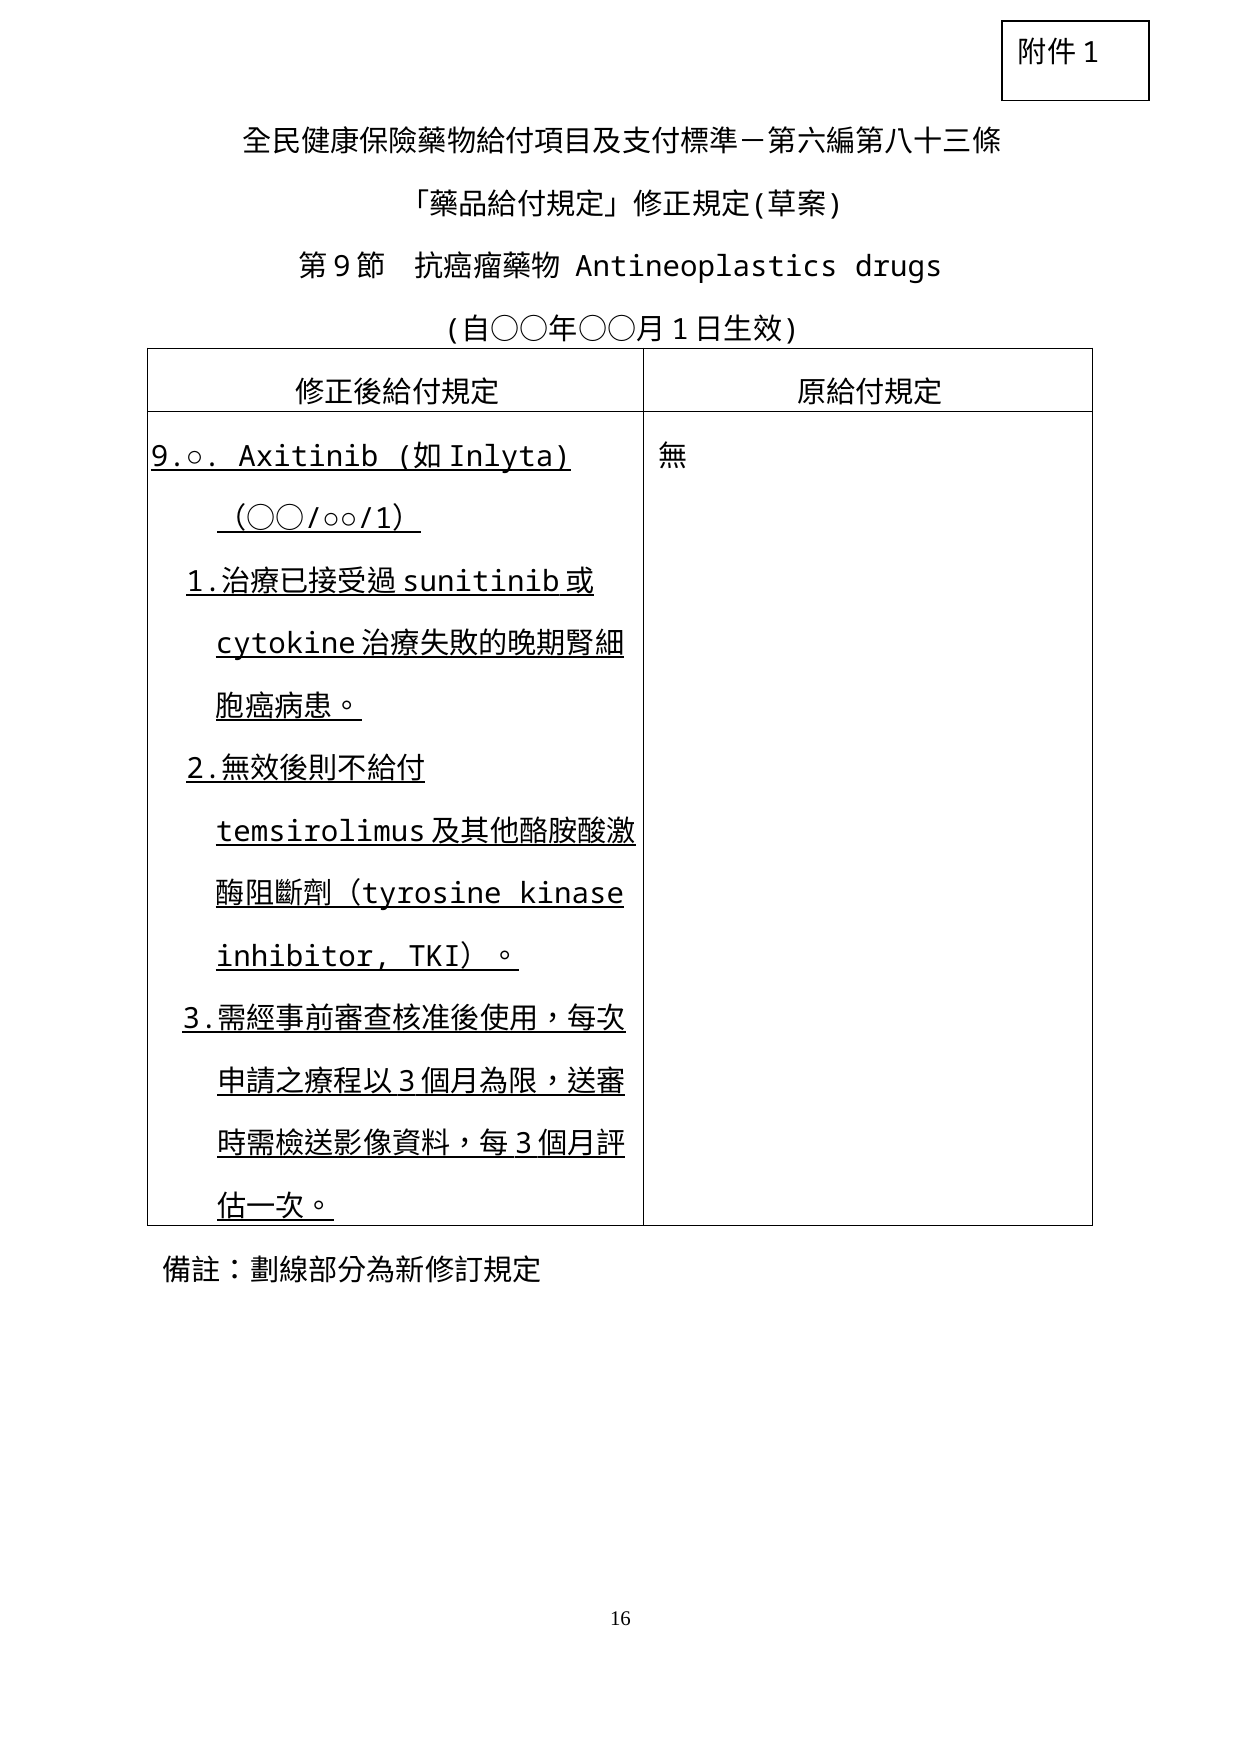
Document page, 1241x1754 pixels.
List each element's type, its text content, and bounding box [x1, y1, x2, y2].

table_header 原給付規定 [644, 349, 1092, 411]
text 「藥品給付規定」修正規定(草案) [148, 160, 1092, 222]
text 附件1 [1018, 29, 1133, 71]
subtitle 第9節 抗癌瘤藥物 Antineoplastics drugs [148, 222, 1092, 285]
subtitle 備註：劃線部分為新修訂規定 [148, 1226, 1092, 1288]
text [1003, 22, 1148, 100]
table_header 修正後給付規定 [148, 349, 643, 411]
text 全民健康保險藥物給付項目及支付標準－第六編第八十三條 [148, 97, 1092, 160]
table_cell 無 [644, 412, 1092, 1224]
table_cell 9.○. Axitinib (如Inlyta)（○○/○○/1） 1.治療已接受過sunitinib或cytokine治療失敗的晚期腎細胞癌病患。 2.無效後則不給付temsirolimus及其他酪胺酸激酶阻斷劑（tyrosine kinase inhibitor, TKI）。 3.需經事前審查核准後使用，每次申請之療程以3個月為限，送審時需檢送影像資料，每3個月評估一次。 [148, 412, 643, 1224]
text (自○○年○○月1日生效) [148, 285, 1092, 347]
